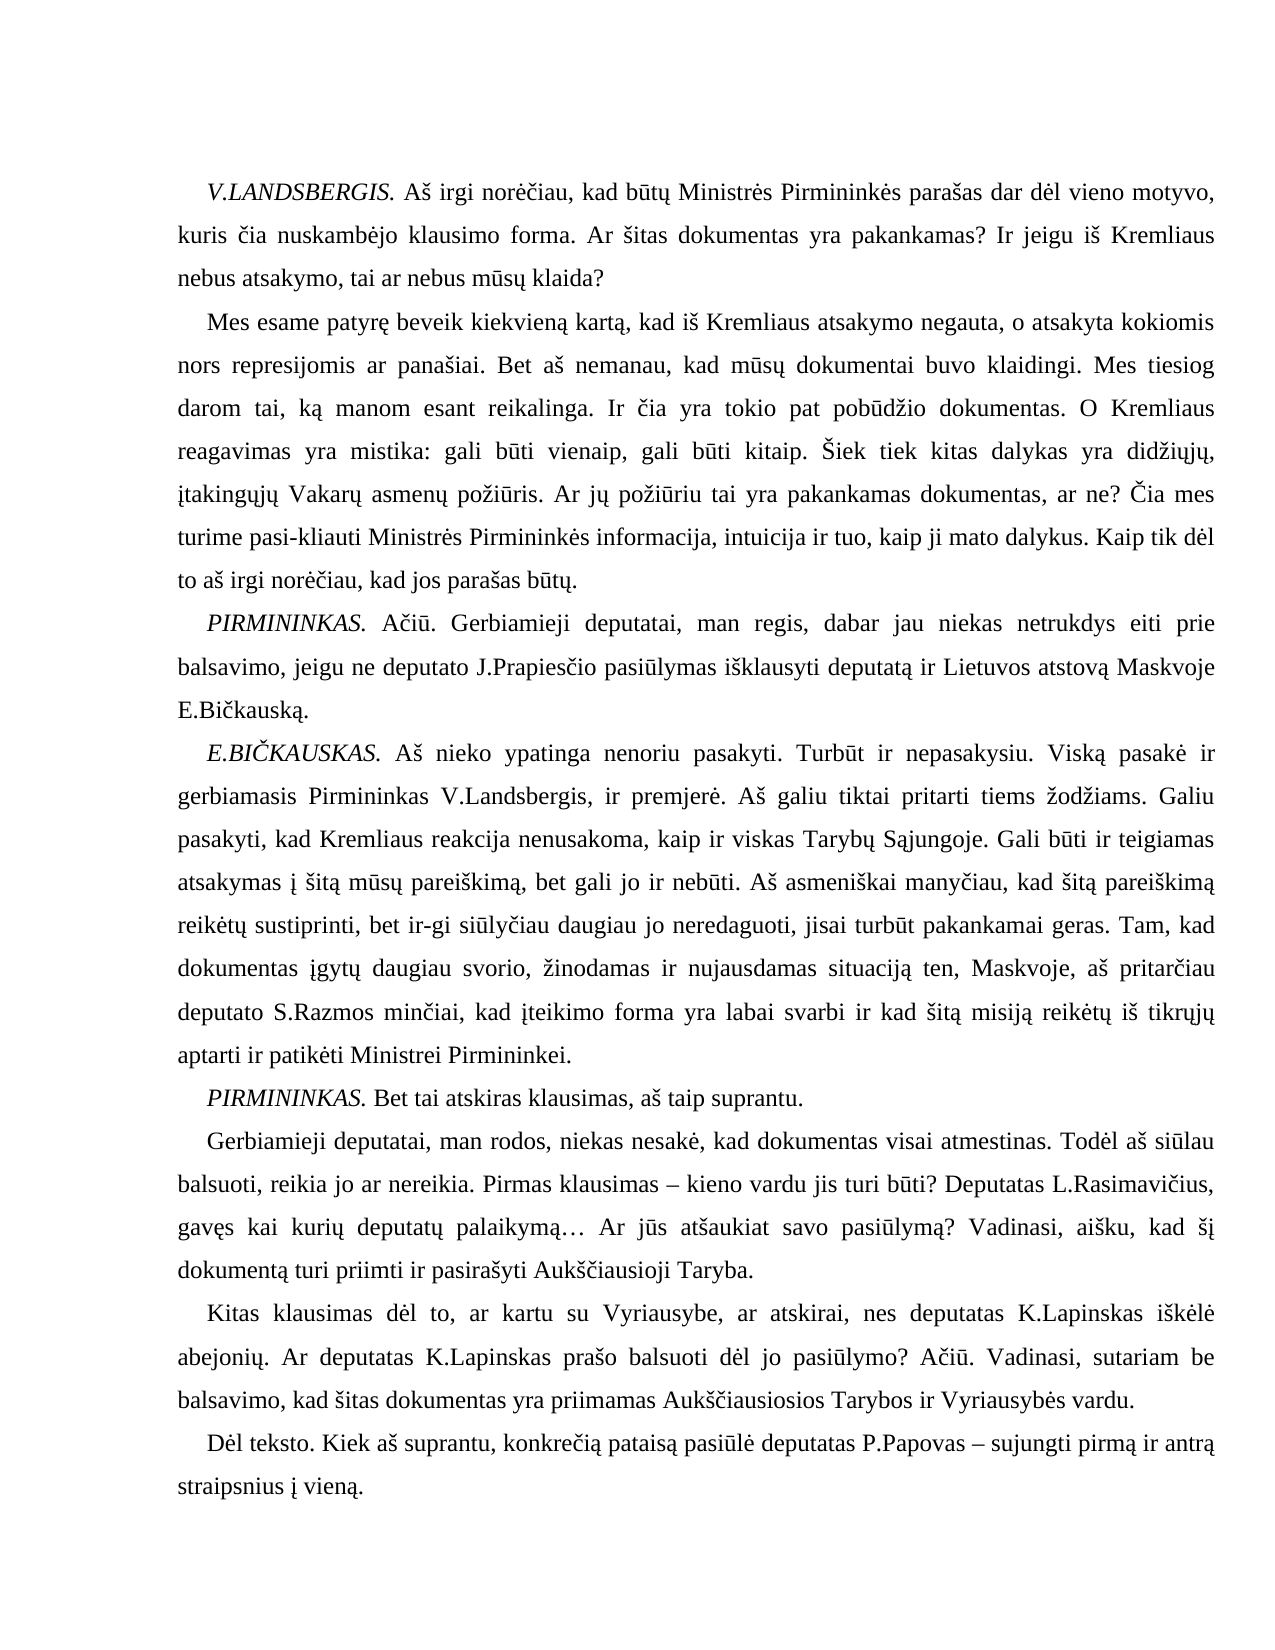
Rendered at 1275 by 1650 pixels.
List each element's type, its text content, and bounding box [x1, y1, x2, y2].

text Dėl teksto. Kiek aš suprantu, konkrečią pataisą pasiūlė deputatas P.Papovas – sujungti pirmą ir antrą straipsnius į vieną. [177, 1428, 1216, 1500]
text PIRMININKAS. Ačiū. Gerbiamieji deputatai, man regis, dabar jau niekas netrukdys eiti prie balsavimo, jeigu ne deputato J.Prapiesčio pasiūlymas išklausyti deputatą ir Lietuvos atstovą Maskvoje E.Bičkauską. [177, 608, 1216, 723]
text Kitas klausimas dėl to, ar kartu su Vyriausybe, ar atskirai, nes deputatas K.Lapinskas iškėlė abejonių. Ar deputatas K.Lapinskas prašo balsuoti dėl jo pasiūlymo? Ačiū. Vadinasi, sutariam be balsavimo, kad šitas dokumentas yra priimamas Aukščiausiosios Tarybos ir Vyriausybės vardu. [177, 1298, 1216, 1413]
text E.BIČKAUSKAS. Aš nieko ypatinga nenoriu pasakyti. Turbūt ir nepasakysiu. Viską pasakė ir gerbiamasis Pirmininkas V.Landsbergis, ir premjerė. Aš galiu tiktai pritarti tiems žodžiams. Galiu pasakyti, kad Kremliaus reakcija nenusakoma, kaip ir viskas Tarybų Sąjungoje. Gali būti ir teigiamas atsakymas į šitą mūsų pareiškimą, bet gali jo ir nebūti. Aš asmeniškai manyčiau, kad šitą pareiškimą reikėtų sustiprinti, bet ir-gi siūlyčiau daugiau jo neredaguoti, jisai turbūt pakankamai geras. Tam, kad dokumentas įgytų daugiau svorio, žinodamas ir nujausdamas situaciją ten, Maskvoje, aš pritarčiau deputato S.Razmos minčiai, kad įteikimo forma yra labai svarbi ir kad šitą misiją reikėtų iš tikrųjų aptarti ir patikėti Ministrei Pirmininkei. [177, 738, 1216, 1068]
text Gerbiamieji deputatai, man rodos, niekas nesakė, kad dokumentas visai atmestinas. Todėl aš siūlau balsuoti, reikia jo ar nereikia. Pirmas klausimas – kieno vardu jis turi būti? Deputatas L.Rasimavičius, gavęs kai kurių deputatų palaikymą… Ar jūs atšaukiat savo pasiūlymą? Vadinasi, aišku, kad šį dokumentą turi priimti ir pasirašyti Aukščiausioji Taryba. [177, 1126, 1216, 1284]
text Mes esame patyrę beveik kiekvieną kartą, kad iš Kremliaus atsakymo negauta, o atsakyta kokiomis nors represijomis ar panašiai. Bet aš nemanau, kad mūsų dokumentai buvo klaidingi. Mes tiesiog darom tai, ką manom esant reikalinga. Ir čia yra tokio pat pobūdžio dokumentas. O Kremliaus reagavimas yra mistika: gali būti vienaip, gali būti kitaip. Šiek tiek kitas dalykas yra didžiųjų, įtakingųjų Vakarų asmenų požiūris. Ar jų požiūriu tai yra pakankamas dokumentas, ar ne? Čia mes turime pasi-kliauti Ministrės Pirmininkės informacija, intuicija ir tuo, kaip ji mato dalykus. Kaip tik dėl to aš irgi norėčiau, kad jos parašas būtų. [177, 307, 1216, 594]
text PIRMININKAS. Bet tai atskiras klausimas, aš taip suprantu. [177, 1083, 1216, 1112]
text V.LANDSBERGIS. Aš irgi norėčiau, kad būtų Ministrės Pirmininkės parašas dar dėl vieno motyvo, kuris čia nuskambėjo klausimo forma. Ar šitas dokumentas yra pakankamas? Ir jeigu iš Kremliaus nebus atsakymo, tai ar nebus mūsų klaida? [177, 177, 1216, 292]
